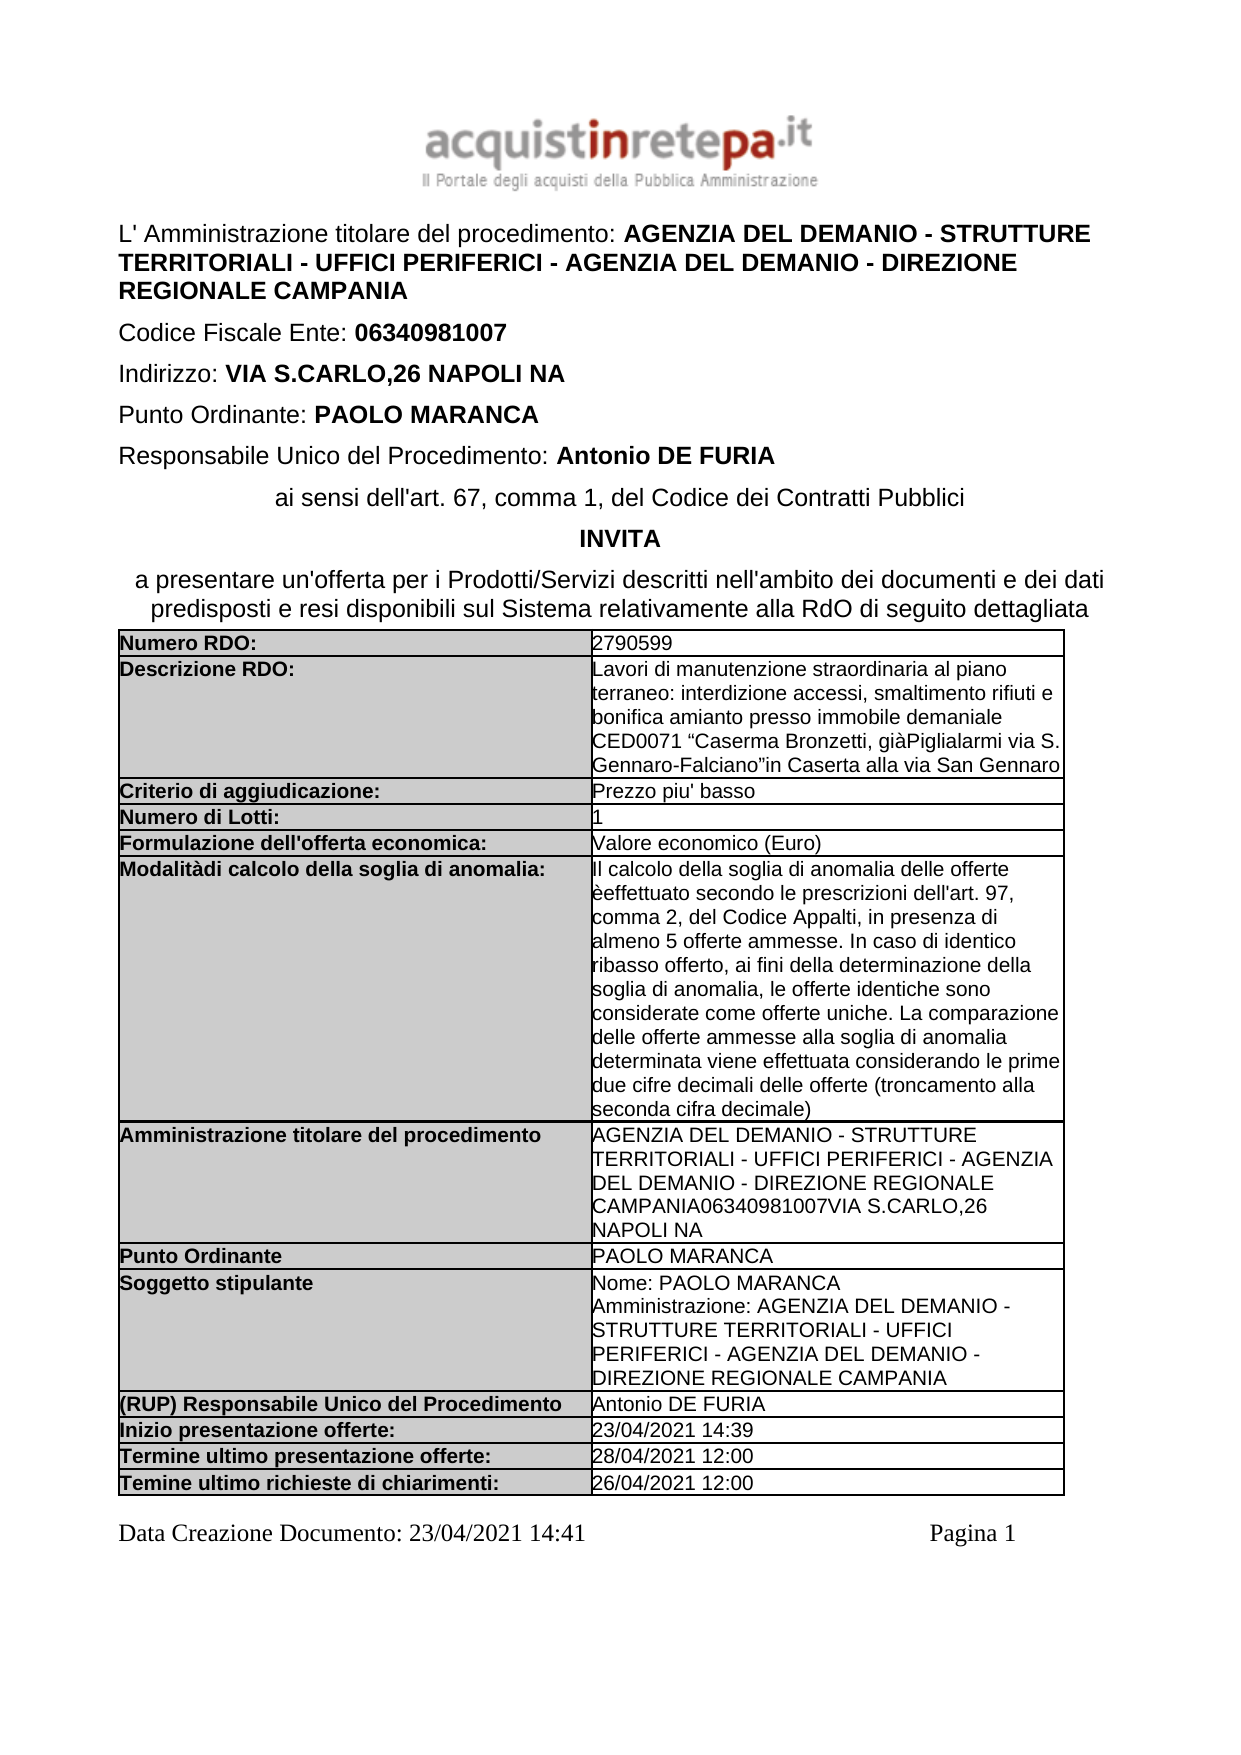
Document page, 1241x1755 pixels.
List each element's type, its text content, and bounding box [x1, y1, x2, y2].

table_cell Lavori di manutenzione straordinaria al piano terraneo: interdizione accessi, smaltimento rifiuti e bonifica amianto presso immobile demaniale CED0071 “Caserma Bronzetti, giàPiglialarmi via S. Gennaro-Falciano”in Caserta alla via San Gennaro [593, 657, 1063, 777]
table_header Numero RDO: [120, 631, 591, 655]
text INVITA [118, 524, 1122, 552]
table_cell 26/04/2021 12:00 [593, 1470, 1063, 1494]
table_cell Amministrazione titolare del procedimento [120, 1123, 591, 1242]
text Responsabile Unico del Procedimento: Antonio DE FURIA [118, 441, 1122, 470]
table_cell Temine ultimo richieste di chiarimenti: [120, 1470, 591, 1494]
text L' Amministrazione titolare del procedimento: AGENZIA DEL DEMANIO - STRUTTURE TERRITORIALI - UFFICI PERIFERICI - AGENZIA DEL DEMANIO - DIREZIONE REGIONALE CAMPANIA [118, 219, 1122, 305]
table_cell Numero di Lotti: [120, 805, 591, 829]
table_cell PAOLO MARANCA [593, 1244, 1063, 1268]
table_cell Nome: PAOLO MARANCA Amministrazione: AGENZIA DEL DEMANIO - STRUTTURE TERRITORIALI - UFFICI PERIFERICI - AGENZIA DEL DEMANIO - DIREZIONE REGIONALE CAMPANIA [593, 1270, 1063, 1390]
table_cell Modalitàdi calcolo della soglia di anomalia: [120, 857, 591, 1120]
table_cell Prezzo piu' basso [593, 779, 1063, 803]
table_cell Inizio presentazione offerte: [120, 1418, 591, 1442]
table_cell 28/04/2021 12:00 [593, 1444, 1063, 1468]
text a presentare un'offerta per i Prodotti/Servizi descritti nell'ambito dei documenti e dei dati predisposti e resi disponibili sul Sistema relativamente alla RdO di seguito dettagliata [118, 565, 1122, 622]
table_cell Antonio DE FURIA [593, 1392, 1063, 1416]
table_cell 1 [593, 805, 1063, 829]
table_header 2790599 [593, 631, 1063, 655]
table_cell Valore economico (Euro) [593, 831, 1063, 855]
text Indirizzo: VIA S.CARLO,26 NAPOLI NA [118, 359, 1122, 387]
table_cell 23/04/2021 14:39 [593, 1418, 1063, 1442]
table_cell Punto Ordinante [120, 1244, 591, 1268]
table_cell Soggetto stipulante [120, 1270, 591, 1390]
table_cell AGENZIA DEL DEMANIO - STRUTTURE TERRITORIALI - UFFICI PERIFERICI - AGENZIA DEL DEMANIO - DIREZIONE REGIONALE CAMPANIA06340981007VIA S.CARLO,26 NAPOLI NA [593, 1123, 1063, 1242]
table_cell Termine ultimo presentazione offerte: [120, 1444, 591, 1468]
table_cell Criterio di aggiudicazione: [120, 779, 591, 803]
table_cell (RUP) Responsabile Unico del Procedimento [120, 1392, 591, 1416]
text Codice Fiscale Ente: 06340981007 [118, 317, 1122, 346]
table_cell Descrizione RDO: [120, 657, 591, 777]
text ai sensi dell'art. 67, comma 1, del Codice dei Contratti Pubblici [118, 482, 1122, 511]
table_cell Formulazione dell'offerta economica: [120, 831, 591, 855]
table_cell Il calcolo della soglia di anomalia delle offerte èeffettuato secondo le prescrizioni dell'art. 97, comma 2, del Codice Appalti, in presenza di almeno 5 offerte ammesse. In caso di identico ribasso offerto, ai fini della determinazione della soglia di anomalia, le offerte identiche sono considerate come offerte uniche. La comparazione delle offerte ammesse alla soglia di anomalia determinata viene effettuata considerando le prime due cifre decimali delle offerte (troncamento alla seconda cifra decimale) [593, 857, 1063, 1120]
text Punto Ordinante: PAOLO MARANCA [118, 400, 1122, 429]
